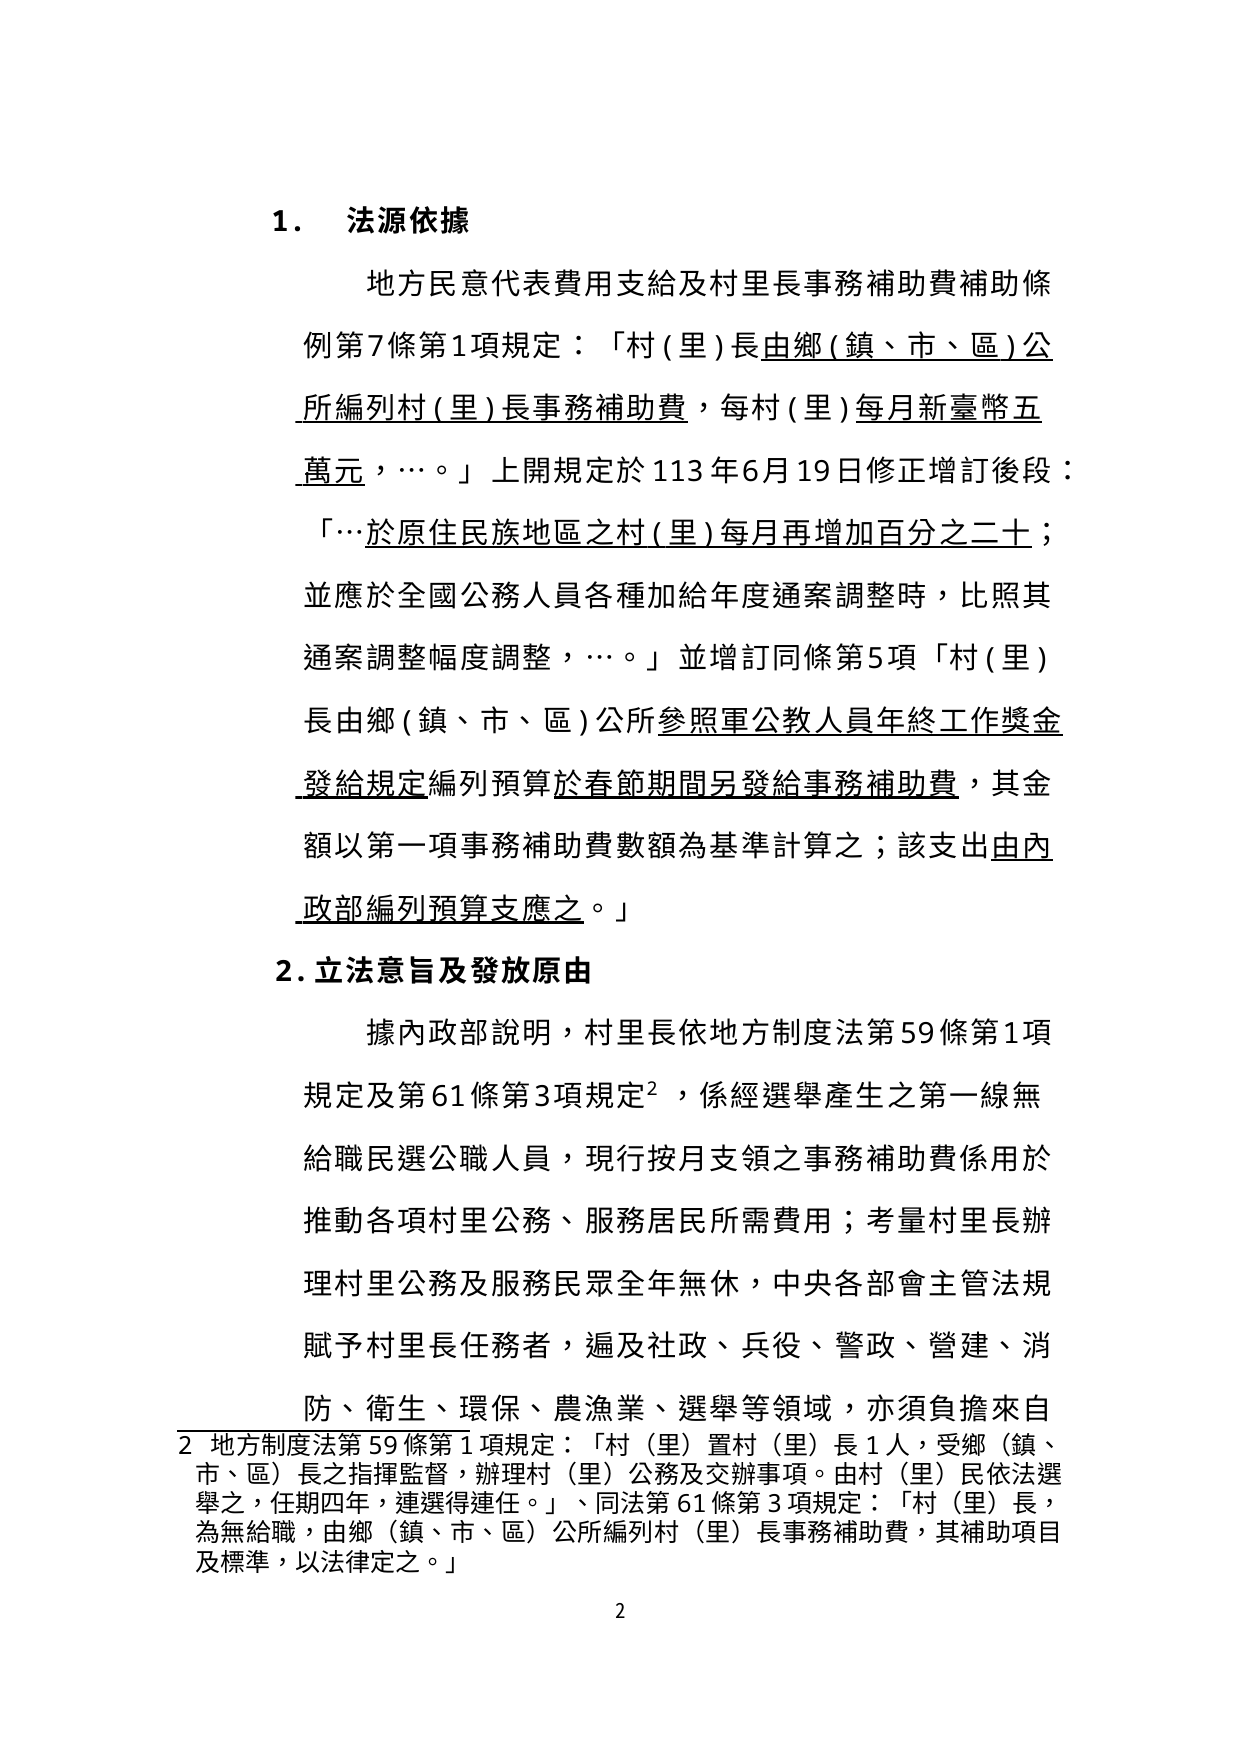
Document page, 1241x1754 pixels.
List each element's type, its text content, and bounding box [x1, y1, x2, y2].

text 地方制度法第59條第1項規定：「村（里）置村（里）長1人，受鄉（鎮、市、區）長之指揮監督，辦理村（里）公務及交辦事項。由村（里）民依法選舉之，任期四年，連選得連任。」、同法第61條第3項規定：「村（里）長，為無給職，由鄉（鎮、市、區）公所編列村（里）長事務補助費，其補助項目及標準，以法律定之。」 [177, 1431, 1063, 1577]
text 據內政部說明，村里長依地方制度法第59條第1項規定及第61條第3項規定，係經選舉產生之第一線無給職民選公職人員，現行按月支領之事務補助費係用於推動各項村里公務、服務居民所需費用；考量村里長辦理村里公務及服務民眾全年無休，中央各部會主管法規賦予村里長任務者，遍及社政、兵役、警政、營建、消防、衛生、環保、農漁業、選舉等領域，亦須負擔來自於各級地方政府賦予之工作，職務繁重，更於春節期間要配合強化執行各種政策措施，並服務居民、關懷弱勢，爰本條例第7條增訂第5項，在春節期間加發第1項之事務補助費，其計算基準係參照軍公教人員年終工作獎金之發給月數作為基準。 [266, 990, 1063, 1427]
text 1. 法源依據 [266, 177, 1063, 240]
text 地方民意代表費用支給及村里長事務補助費補助條例第7條第1項規定：「村(里)長由鄉(鎮、市、區)公所編列村(里)長事務補助費，每村(里)每月新臺幣五萬元，…。」上開規定於113年6月19日修正增訂後段：「…於原住民族地區之村(里)每月再增加百分之二十；並應於全國公務人員各種加給年度通案調整時，比照其通案調整幅度調整，…。」並增訂同條第5項「村(里)長由鄉(鎮、市、區)公所參照軍公教人員年終工作獎金發給規定編列預算於春節期間另發給事務補助費，其金額以第一項事務補助費數額為基準計算之；該支出由內政部編列預算支應之。」 [266, 240, 1063, 927]
text 2.立法意旨及發放原由 [266, 927, 1063, 990]
